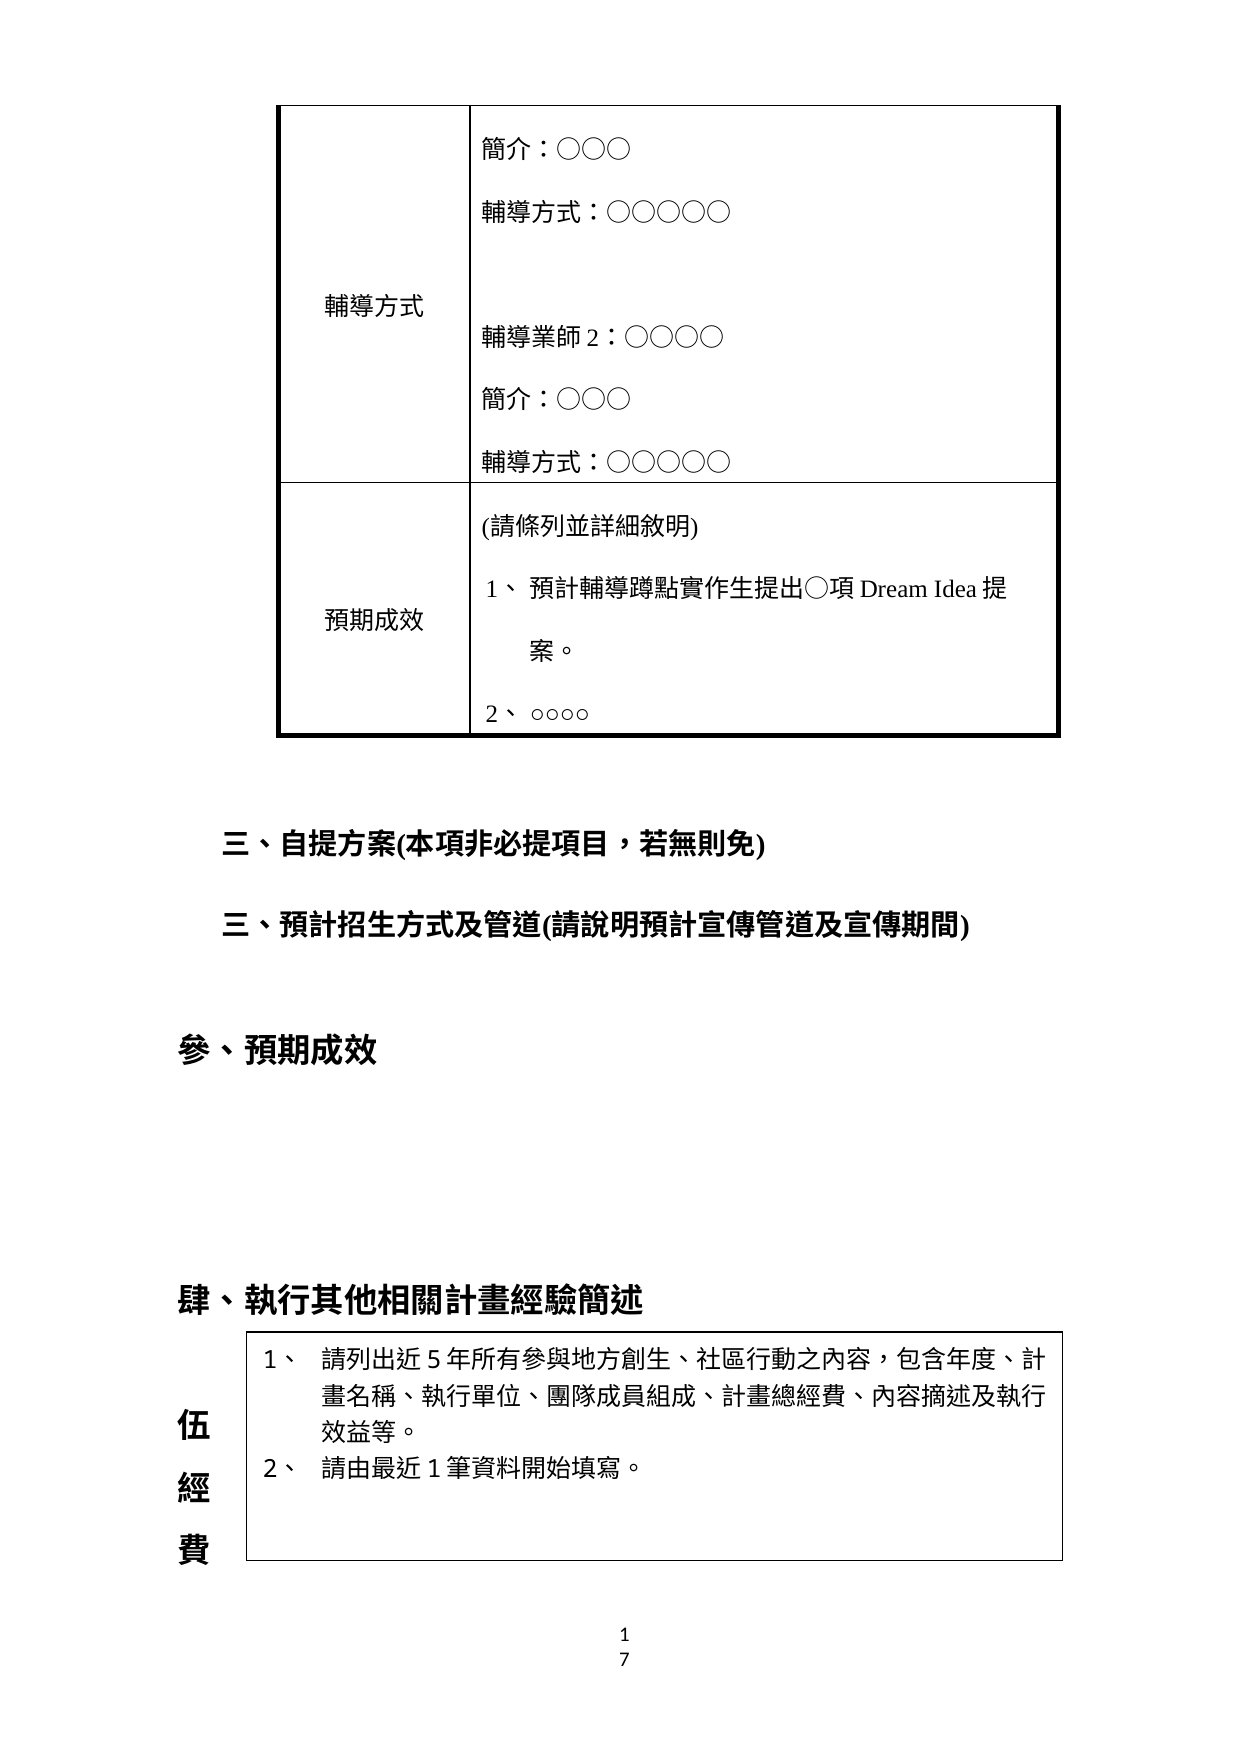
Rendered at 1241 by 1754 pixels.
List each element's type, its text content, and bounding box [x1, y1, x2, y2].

text 三、預計招生方式及管道(請說明預計宣傳管道及宣傳期間) [177, 881, 1063, 944]
table_cell 輔導方式 [281, 106, 469, 481]
table_cell (請條列並詳細敘明) 預計輔導蹲點實作生提出○項Dream Idea提案。 ○○○○ [471, 483, 1056, 733]
list 請列出近5年所有參與地方創生、社區行動之內容，包含年度、計畫名稱、執行單位、團隊成員組成、計畫總經費、內容摘述及執行效益等。 [262, 1340, 1046, 1449]
list 請由最近1筆資料開始填寫。 [262, 1449, 1046, 1485]
text 三、自提方案(本項非必提項目，若無則免) [177, 800, 1063, 863]
table_cell 預期成效 [281, 483, 469, 733]
text 參、預期成效 [177, 1006, 1063, 1069]
table_cell 簡介：○○○ 輔導方式：○○○○○ 輔導業師2：○○○○ 簡介：○○○ 輔導方式：○○○○○ [471, 106, 1056, 481]
text 肆、執行其他相關計畫經驗簡述 [177, 1256, 1063, 1319]
text 伍、經費規劃 [177, 1381, 1063, 1569]
